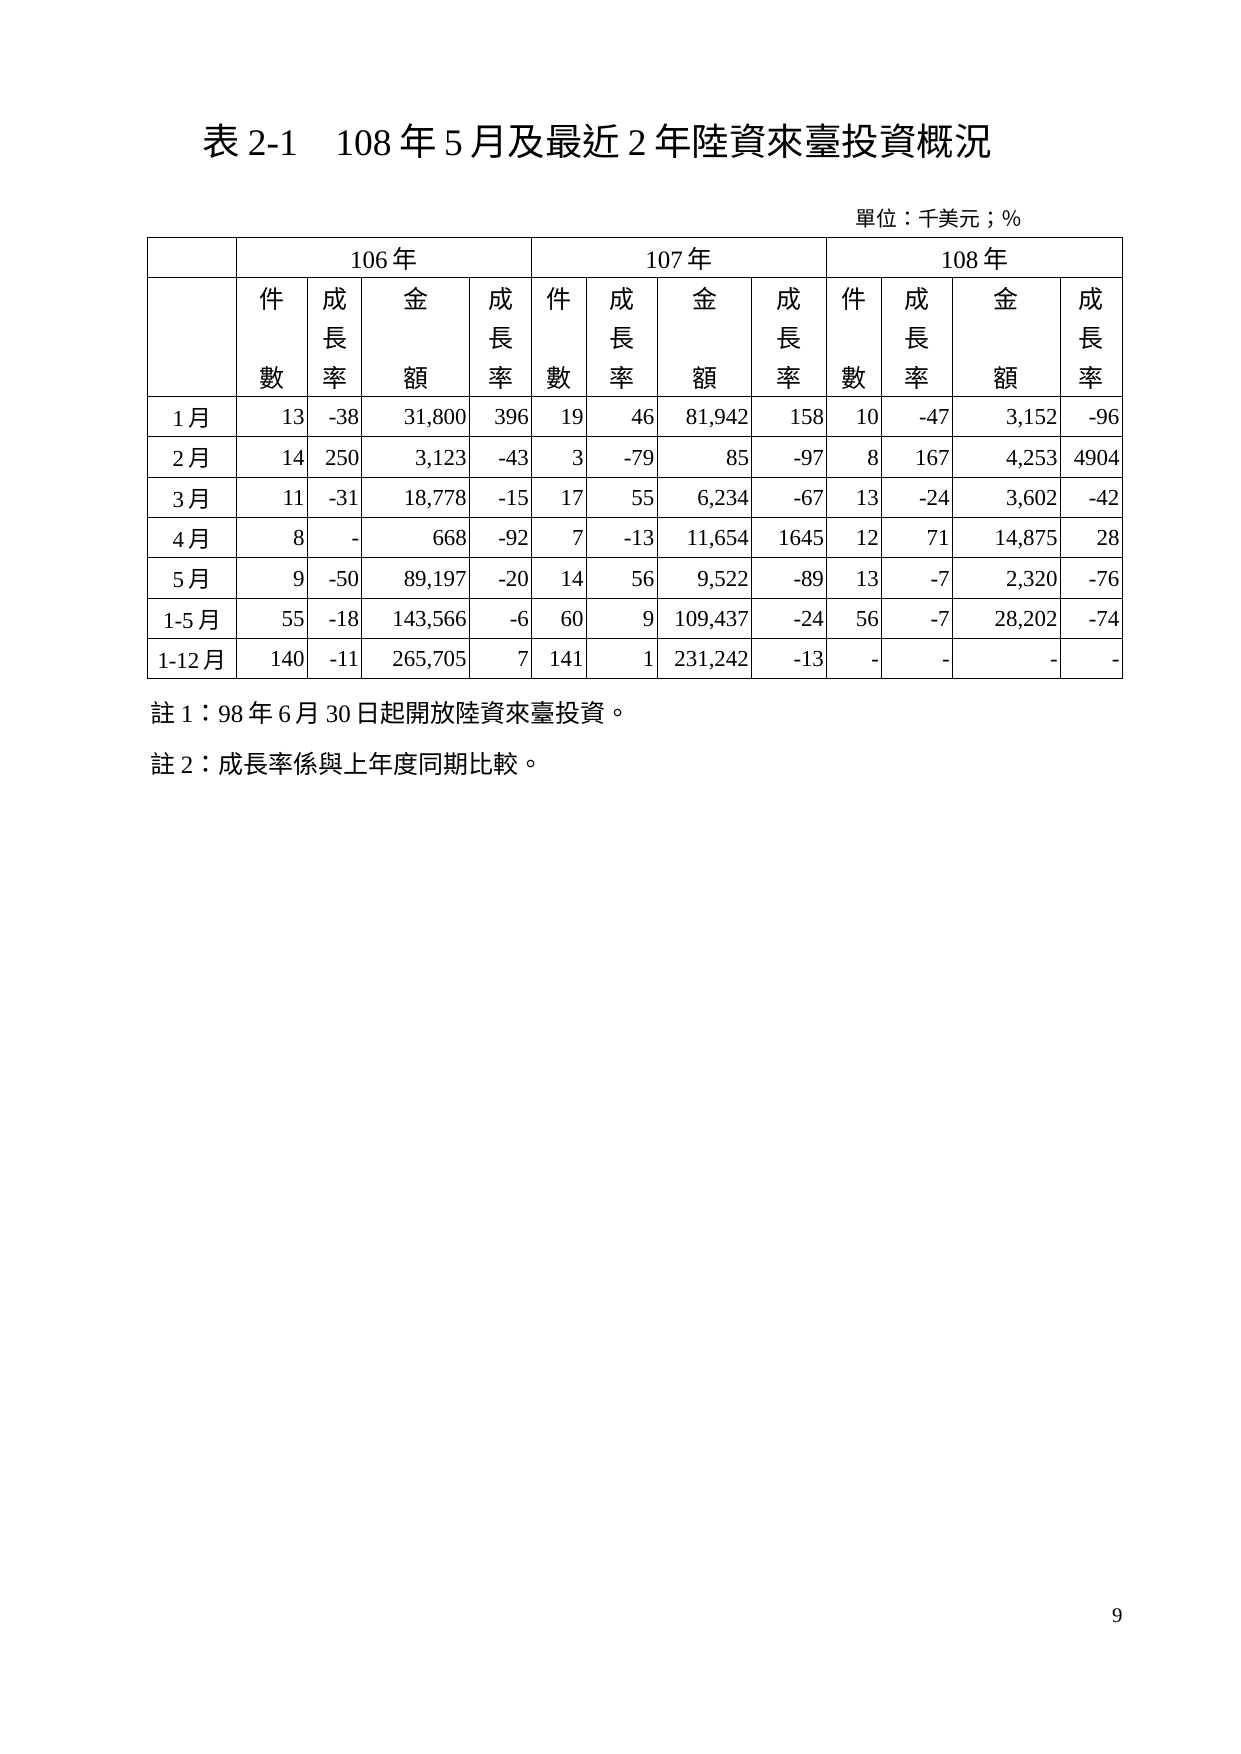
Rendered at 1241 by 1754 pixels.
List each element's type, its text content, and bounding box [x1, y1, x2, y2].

table_cell 7 [470, 639, 531, 678]
table_cell 成 長 率 [470, 278, 531, 396]
table_cell 1-12月 [148, 639, 236, 678]
table_cell 231,242 [658, 639, 751, 678]
table_cell -76 [1061, 558, 1122, 597]
table_cell -38 [308, 397, 361, 436]
table_cell 19 [532, 397, 586, 436]
table_cell 註1：98年6月30日起開放陸資來臺投資。 註2：成長率係與上年度同期比較。 [148, 679, 1122, 783]
table_cell 109,437 [658, 599, 751, 638]
table_header 單位：千美元；％ [800, 198, 1122, 237]
table_cell 8 [237, 518, 307, 557]
table_cell 18,778 [362, 478, 469, 517]
table_cell 4月 [148, 518, 236, 557]
table_cell 2,320 [953, 558, 1060, 597]
table_cell 14 [237, 437, 307, 477]
table_cell 9 [587, 599, 657, 638]
table_cell 金 額 [658, 278, 751, 396]
table_cell 10 [827, 397, 881, 436]
table_cell 3 [532, 437, 586, 477]
table_cell 28 [1061, 518, 1122, 557]
table_cell 13 [237, 397, 307, 436]
table_cell 250 [308, 437, 361, 477]
table_cell -31 [308, 478, 361, 517]
table_cell 1月 [148, 397, 236, 436]
table_cell -42 [1061, 478, 1122, 517]
table_cell [148, 238, 236, 277]
table_cell 13 [827, 478, 881, 517]
table_cell 85 [658, 437, 751, 477]
table_cell 141 [532, 639, 586, 678]
table_cell 7 [532, 518, 586, 557]
table_cell -74 [1061, 599, 1122, 638]
table_cell -11 [308, 639, 361, 678]
table_cell - [308, 518, 361, 557]
table_cell 3,152 [953, 397, 1060, 436]
table_cell 1645 [752, 518, 826, 557]
table_header [510, 198, 800, 237]
table_cell 6,234 [658, 478, 751, 517]
table_cell 成 長 率 [752, 278, 826, 396]
table_cell 71 [882, 518, 952, 557]
table_cell -92 [470, 518, 531, 557]
table_cell -47 [882, 397, 952, 436]
table_cell -24 [882, 478, 952, 517]
table_cell -15 [470, 478, 531, 517]
text 表2-1 108年5月及最近2年陸資來臺投資概況 [152, 99, 1122, 178]
table_cell 8 [827, 437, 881, 477]
table_cell 14 [532, 558, 586, 597]
table_cell -43 [470, 437, 531, 477]
table_cell 17 [532, 478, 586, 517]
table_cell 件 數 [237, 278, 307, 396]
table_cell 143,566 [362, 599, 469, 638]
table_cell 9 [237, 558, 307, 597]
table_cell 1 [587, 639, 657, 678]
table_cell -24 [752, 599, 826, 638]
table_cell -79 [587, 437, 657, 477]
table_cell 4904 [1061, 437, 1122, 477]
table_cell 13 [827, 558, 881, 597]
table_cell 81,942 [658, 397, 751, 436]
table_cell 12 [827, 518, 881, 557]
table_cell -13 [752, 639, 826, 678]
table_cell 55 [587, 478, 657, 517]
table_cell 2月 [148, 437, 236, 477]
table_cell -97 [752, 437, 826, 477]
table_cell -18 [308, 599, 361, 638]
table_cell -89 [752, 558, 826, 597]
table_cell 11 [237, 478, 307, 517]
table_cell 265,705 [362, 639, 469, 678]
table_cell 件 數 [532, 278, 586, 396]
table_cell 31,800 [362, 397, 469, 436]
table_cell 9,522 [658, 558, 751, 597]
table_cell -50 [308, 558, 361, 597]
table_cell - [953, 639, 1060, 678]
table_cell 1-5月 [148, 599, 236, 638]
table_cell 金 額 [362, 278, 469, 396]
table_cell 56 [827, 599, 881, 638]
table_cell 56 [587, 558, 657, 597]
table_cell 成 長 率 [308, 278, 361, 396]
table_cell 167 [882, 437, 952, 477]
table_cell 4,253 [953, 437, 1060, 477]
table_cell 140 [237, 639, 307, 678]
table_cell 668 [362, 518, 469, 557]
table_cell 14,875 [953, 518, 1060, 557]
table_cell 成 長 率 [587, 278, 657, 396]
table_cell 件 數 [827, 278, 881, 396]
table_cell 金 額 [953, 278, 1060, 396]
table_cell 成 長 率 [882, 278, 952, 396]
table_cell 106年 [237, 238, 531, 277]
table_cell 46 [587, 397, 657, 436]
table_cell -13 [587, 518, 657, 557]
table_cell 3月 [148, 478, 236, 517]
table_cell - [1061, 639, 1122, 678]
table_cell 396 [470, 397, 531, 436]
table_cell -7 [882, 558, 952, 597]
table_cell -96 [1061, 397, 1122, 436]
table_cell -7 [882, 599, 952, 638]
table_cell 60 [532, 599, 586, 638]
table_cell - [882, 639, 952, 678]
table_cell 107年 [532, 238, 826, 277]
table_header [148, 198, 510, 237]
table_cell [148, 278, 236, 396]
table_cell 108年 [827, 238, 1122, 277]
table_cell 3,602 [953, 478, 1060, 517]
table_cell 成 長 率 [1061, 278, 1122, 396]
table_cell 55 [237, 599, 307, 638]
table_cell 3,123 [362, 437, 469, 477]
table_cell 11,654 [658, 518, 751, 557]
table_cell - [827, 639, 881, 678]
table_cell -6 [470, 599, 531, 638]
table_cell -67 [752, 478, 826, 517]
table_cell 28,202 [953, 599, 1060, 638]
table_cell 158 [752, 397, 826, 436]
table_cell 5月 [148, 558, 236, 597]
table_cell 89,197 [362, 558, 469, 597]
table_cell -20 [470, 558, 531, 597]
